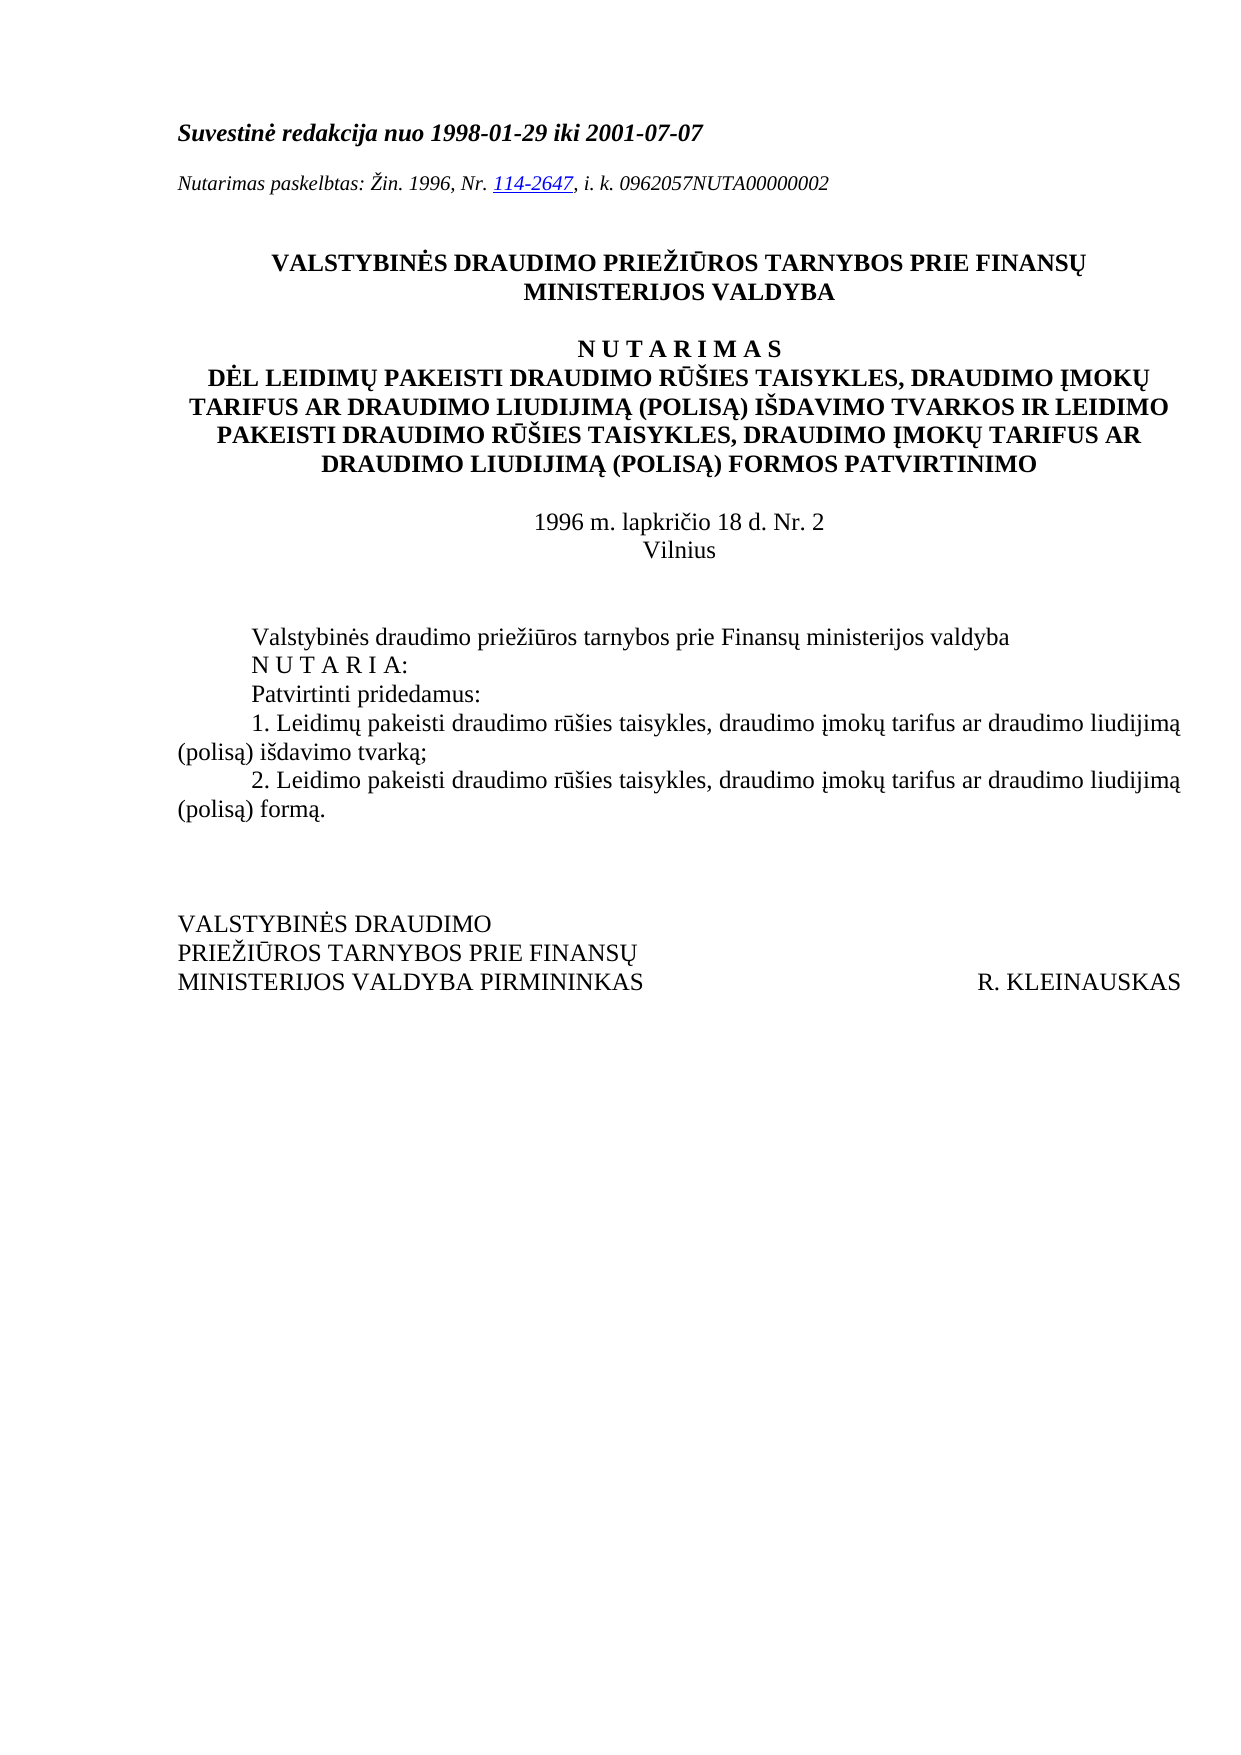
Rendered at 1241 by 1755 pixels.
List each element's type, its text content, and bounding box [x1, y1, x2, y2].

text Valstybinės draudimo priežiūros tarnybos prie Finansų ministerijos valdyba [177, 622, 1181, 650]
text Nutarimas paskelbtas: Žin. 1996, Nr. 114-2647, i. k. 0962057NUTA00000002 [177, 171, 1181, 195]
text VALSTYBINĖS DRAUDIMO PRIEŽIŪROS TARNYBOS PRIE FINANSŲ MINISTERIJOS VALDYBA [177, 248, 1181, 305]
text NUTARIA: [177, 650, 1181, 679]
text N U T A R I M A S [177, 334, 1181, 363]
text Vilnius [177, 535, 1181, 564]
text 1. Leidimų pakeisti draudimo rūšies taisykles, draudimo įmokų tarifus ar draudimo liudijimą (polisą) išdavimo tvarką; [177, 708, 1181, 765]
text VALSTYBINĖS DRAUDIMO [177, 909, 1181, 938]
text Suvestinė redakcija nuo 1998-01-29 iki 2001-07-07 [177, 118, 1181, 147]
text PRIEŽIŪROS TARNYBOS PRIE FINANSŲ [177, 938, 1181, 967]
text 1996 m. lapkričio 18 d. Nr. 2 [177, 507, 1181, 535]
text 2. Leidimo pakeisti draudimo rūšies taisykles, draudimo įmokų tarifus ar draudimo liudijimą (polisą) formą. [177, 765, 1181, 823]
text MINISTERIJOS VALDYBA PIRMININKAS R. KLEINAUSKAS [177, 967, 1181, 995]
text Patvirtinti pridedamus: [177, 679, 1181, 708]
text DĖL LEIDIMŲ PAKEISTI DRAUDIMO RŪŠIES TAISYKLES, DRAUDIMO ĮMOKŲ TARIFUS AR DRAUDIMO LIUDIJIMĄ (POLISĄ) IŠDAVIMO TVARKOS IR LEIDIMO PAKEISTI DRAUDIMO RŪŠIES TAISYKLES, DRAUDIMO ĮMOKŲ TARIFUS AR DRAUDIMO LIUDIJIMĄ (POLISĄ) FORMOS PATVIRTINIMO [177, 363, 1181, 478]
